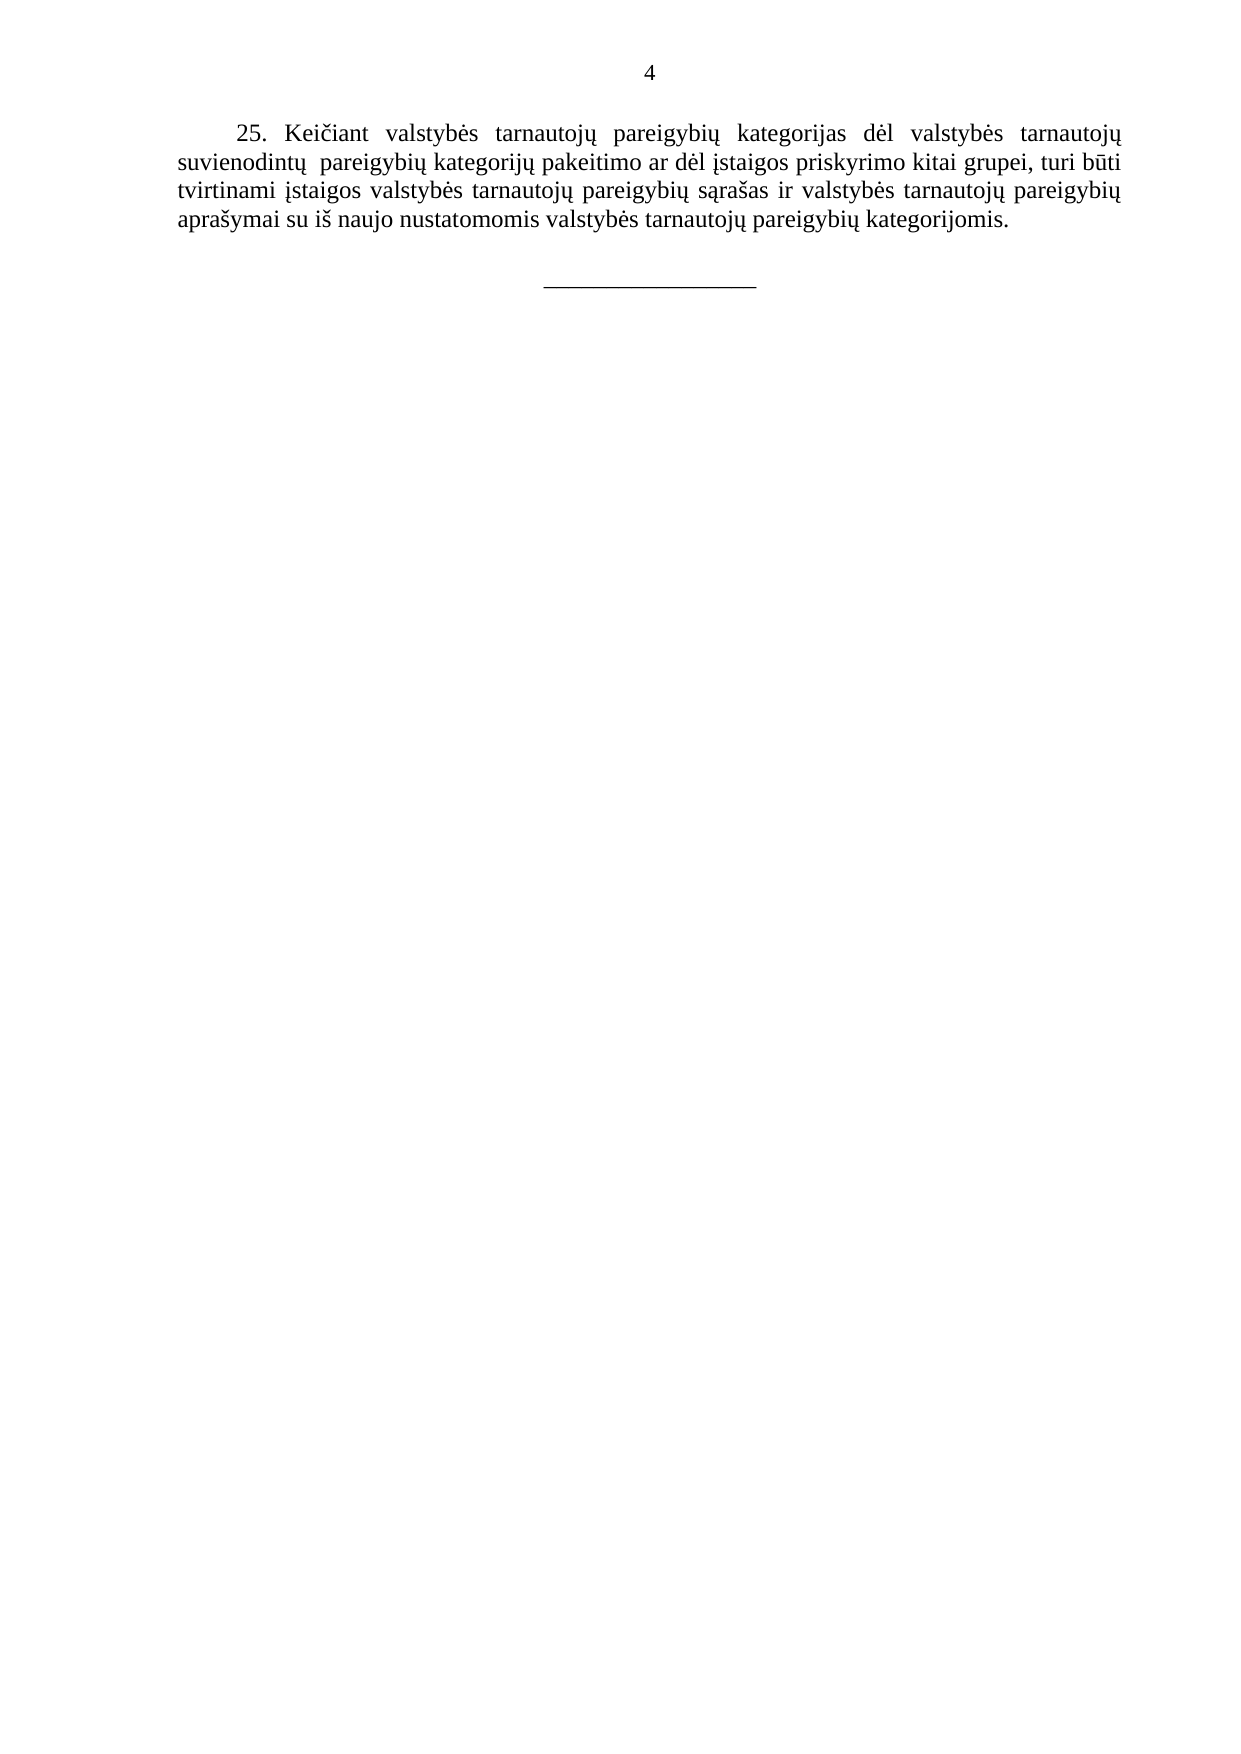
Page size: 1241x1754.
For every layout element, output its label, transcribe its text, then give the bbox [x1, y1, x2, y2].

text _________________ [177, 262, 1122, 291]
text 25. Keičiant valstybės tarnautojų pareigybių kategorijas dėl valstybės tarnautojų suvienodintų pareigybių kategorijų pakeitimo ar dėl įstaigos priskyrimo kitai grupei, turi būti tvirtinami įstaigos valstybės tarnautojų pareigybių sąrašas ir valstybės tarnautojų pareigybių aprašymai su iš naujo nustatomomis valstybės tarnautojų pareigybių kategorijomis. [177, 118, 1122, 233]
